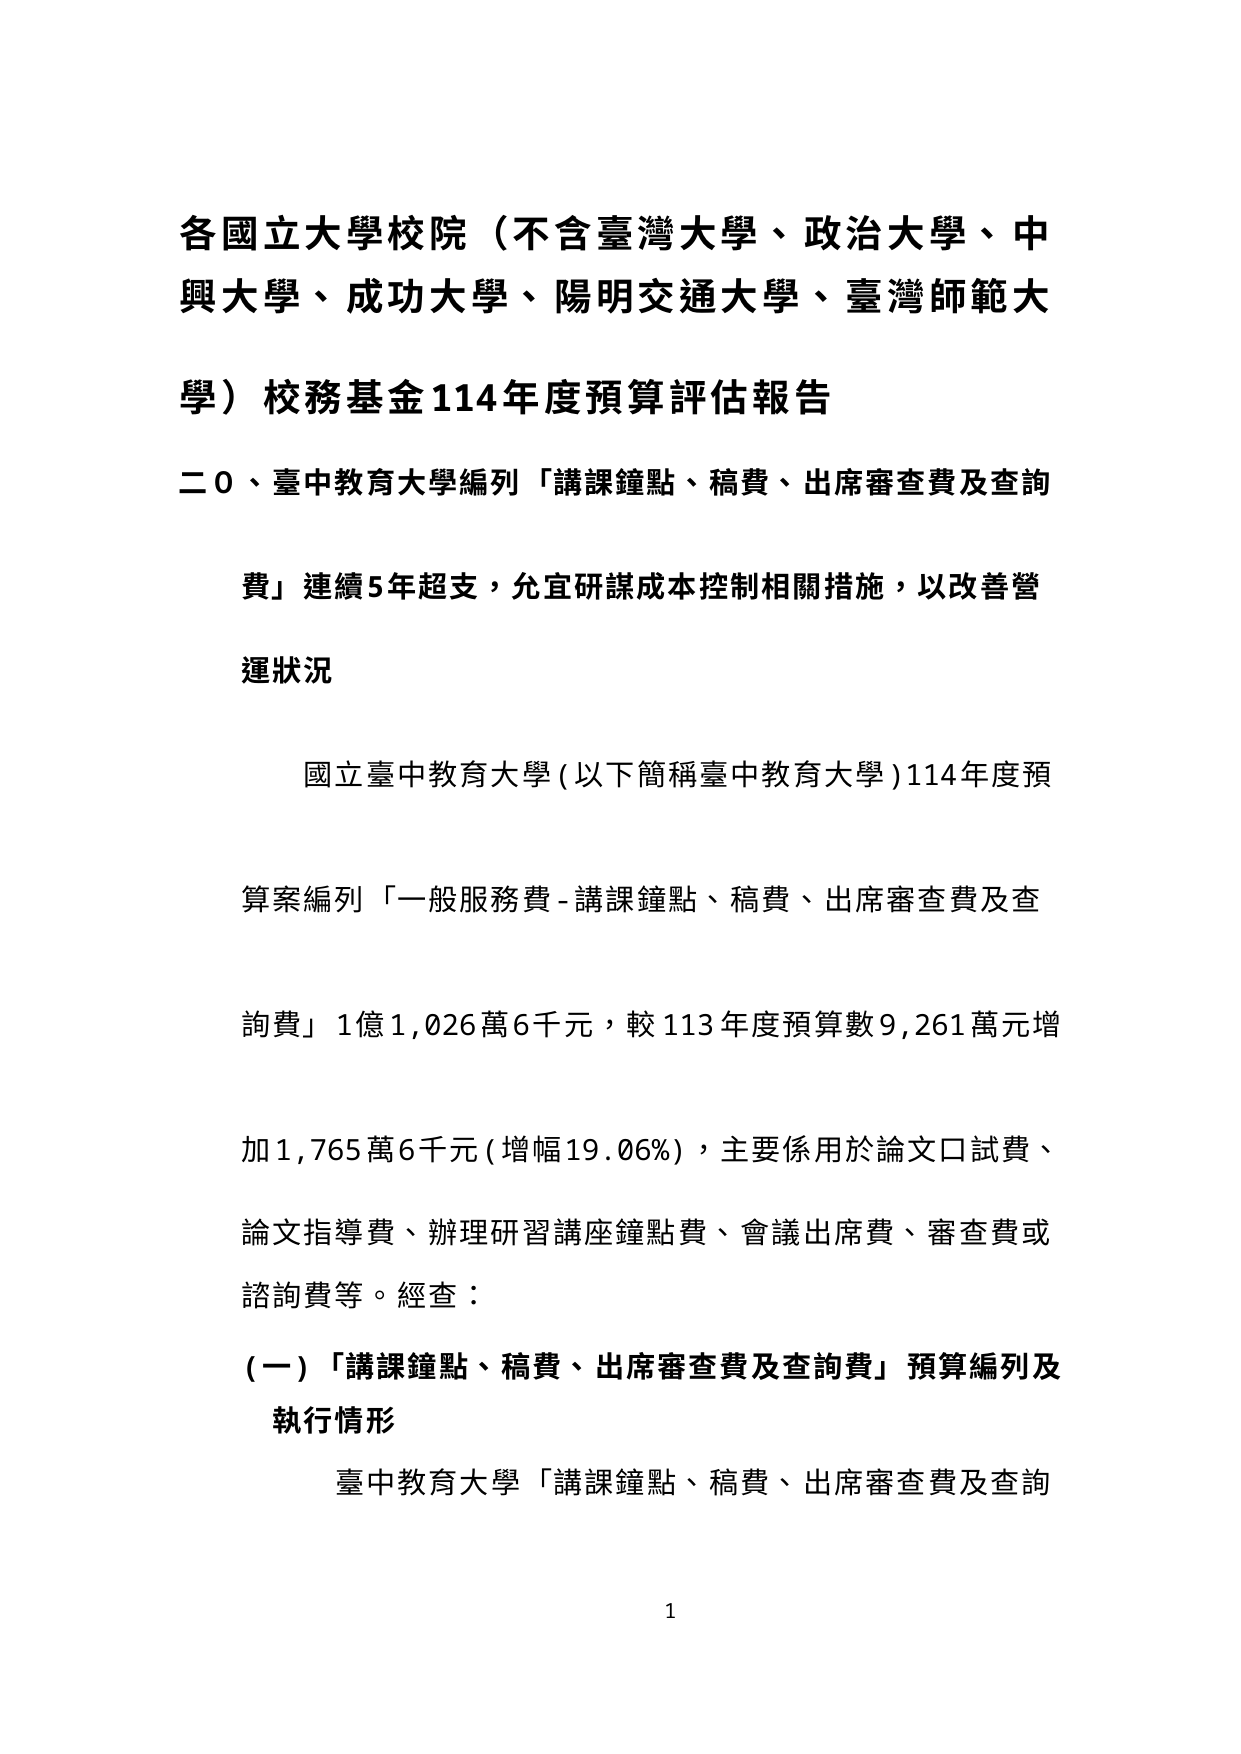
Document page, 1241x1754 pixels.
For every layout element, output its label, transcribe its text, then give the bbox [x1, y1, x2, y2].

text 國立臺中教育大學(以下簡稱臺中教育大學)114年度預算案編列「一般服務費-講課鐘點、稿費、出席審查費及查詢費」1億1,026萬6千元，較113年度預算數9,261萬元增加1,765萬6千元(增幅19.06%)，主要係用於論文口試費、論文指導費、辦理研習講座鐘點費、會議出席費、審查費或諮詢費等。經查： [236, 689, 1063, 1314]
text 各國立大學校院（不含臺灣大學、政治大學、中興大學、成功大學、陽明交通大學、臺灣師範大學）校務基金114年度預算評估報告 [177, 189, 1063, 439]
text 二０、臺中教育大學編列「講課鐘點、稿費、出席審查費及查詢費」連續5年超支，允宜研謀成本控制相關措施，以改善營運狀況 [177, 439, 1063, 689]
text (一)「講課鐘點、稿費、出席審查費及查詢費」預算編列及執行情形 [236, 1314, 1063, 1439]
text 臺中教育大學「講課鐘點、稿費、出席審查費及查詢 [266, 1439, 1063, 1502]
